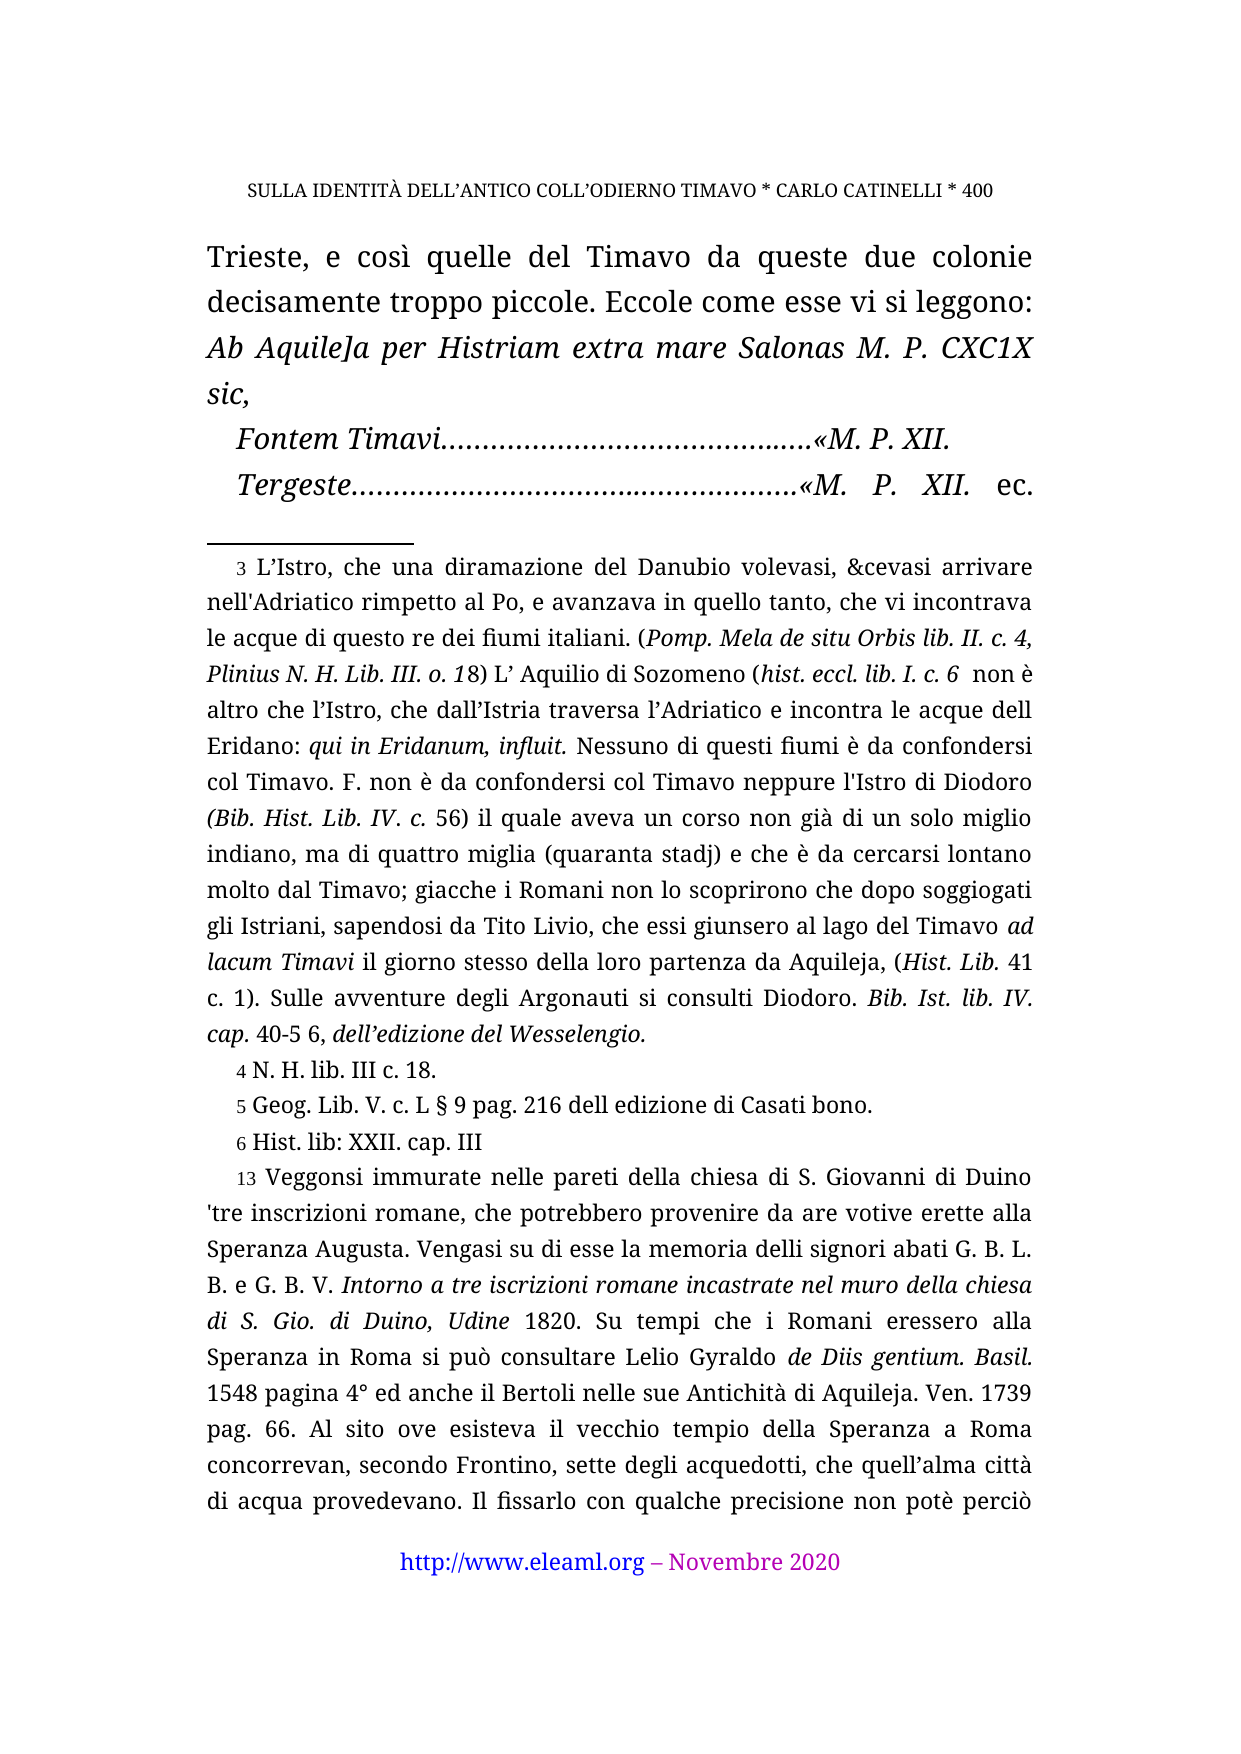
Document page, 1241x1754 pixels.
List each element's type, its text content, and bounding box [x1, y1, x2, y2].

text Trieste, e così quelle del Timavo da queste due colonie decisamente troppo piccole. Eccole come esse vi si leggono: Ab Aquile]a per Histriam extra mare Salonas M. P. CXC1X sic, [207, 236, 1033, 413]
text Tergeste……………………………..……………….«M. P. XII. ec. (). [207, 464, 1033, 504]
text Hist. lib: XXII. cap. III [207, 1125, 1033, 1157]
text L’Istro, che una diramazione del Danubio volevasi, &cevasi arrivare nell'Adriatico rimpetto al Po, e avanzava in quello tanto, che vi incontrava le acque di questo re dei fiumi italiani. (Pomp. Mela de situ Orbis lib. II. c. 4, Plinius N. H. Lib. III. o. 18) L’ Aquilio di Sozomeno (hist. eccl. lib. I. c. 6 non è altro che l’Istro, che dall’Istria traversa l’Adriatico e incontra le acque dell Eridano: qui in Eridanum, influit. Nessuno di questi fiumi è da confondersi col Timavo. F. non è da confondersi col Timavo neppure l'Istro di Diodoro (Bib. Hist. Lib. IV. c. 56) il quale aveva un corso non già di un solo miglio indiano, ma di quattro miglia (quaranta stadj) e che è da cercarsi lontano molto dal Timavo; giacche i Romani non lo scoprirono che dopo soggiogati gli Istriani, sapendosi da Tito Livio, che essi giunsero al lago del Timavo ad lacum Timavi il giorno stesso della loro partenza da Aquileja, (Hist. Lib. 41 c. 1). Sulle avventure degli Argonauti si consulti Diodoro. Bib. Ist. lib. IV. cap. 40-5 6, dell’edizione del Wesselengio. [207, 550, 1033, 1049]
text Fontem Timavi…………………………………..….«M. P. XII. [207, 419, 1033, 458]
text Veggonsi immurate nelle pareti della chiesa di S. Giovanni di Duino 'tre inscrizioni romane, che potrebbero provenire da are votive erette alla Speranza Augusta. Vengasi su di esse la memoria delli signori abati G. B. L. B. e G. B. V. Intorno a tre iscrizioni romane incastrate nel muro della chiesa di S. Gio. di Duino, Udine 1820. Su tempi che i Romani eressero alla Speranza in Roma si può consultare Lelio Gyraldo de Diis gentium. Basil. 1548 pagina 4° ed anche il Bertoli nelle sue Antichità di Aquileja. Ven. 1739 pag. 66. Al sito ove esisteva il vecchio tempio della Speranza a Roma concorrevan, secondo Frontino, sette degli acquedotti, che quell’alma città di acqua provedevano. Il fissarlo con qualche precisione non potè perciò [207, 1161, 1033, 1516]
text N. H. lib. III c. 18. [207, 1053, 1033, 1085]
text Geog. Lib. V. c. L § 9 pag. 216 dell edizione di Casati bono. [207, 1089, 1033, 1121]
